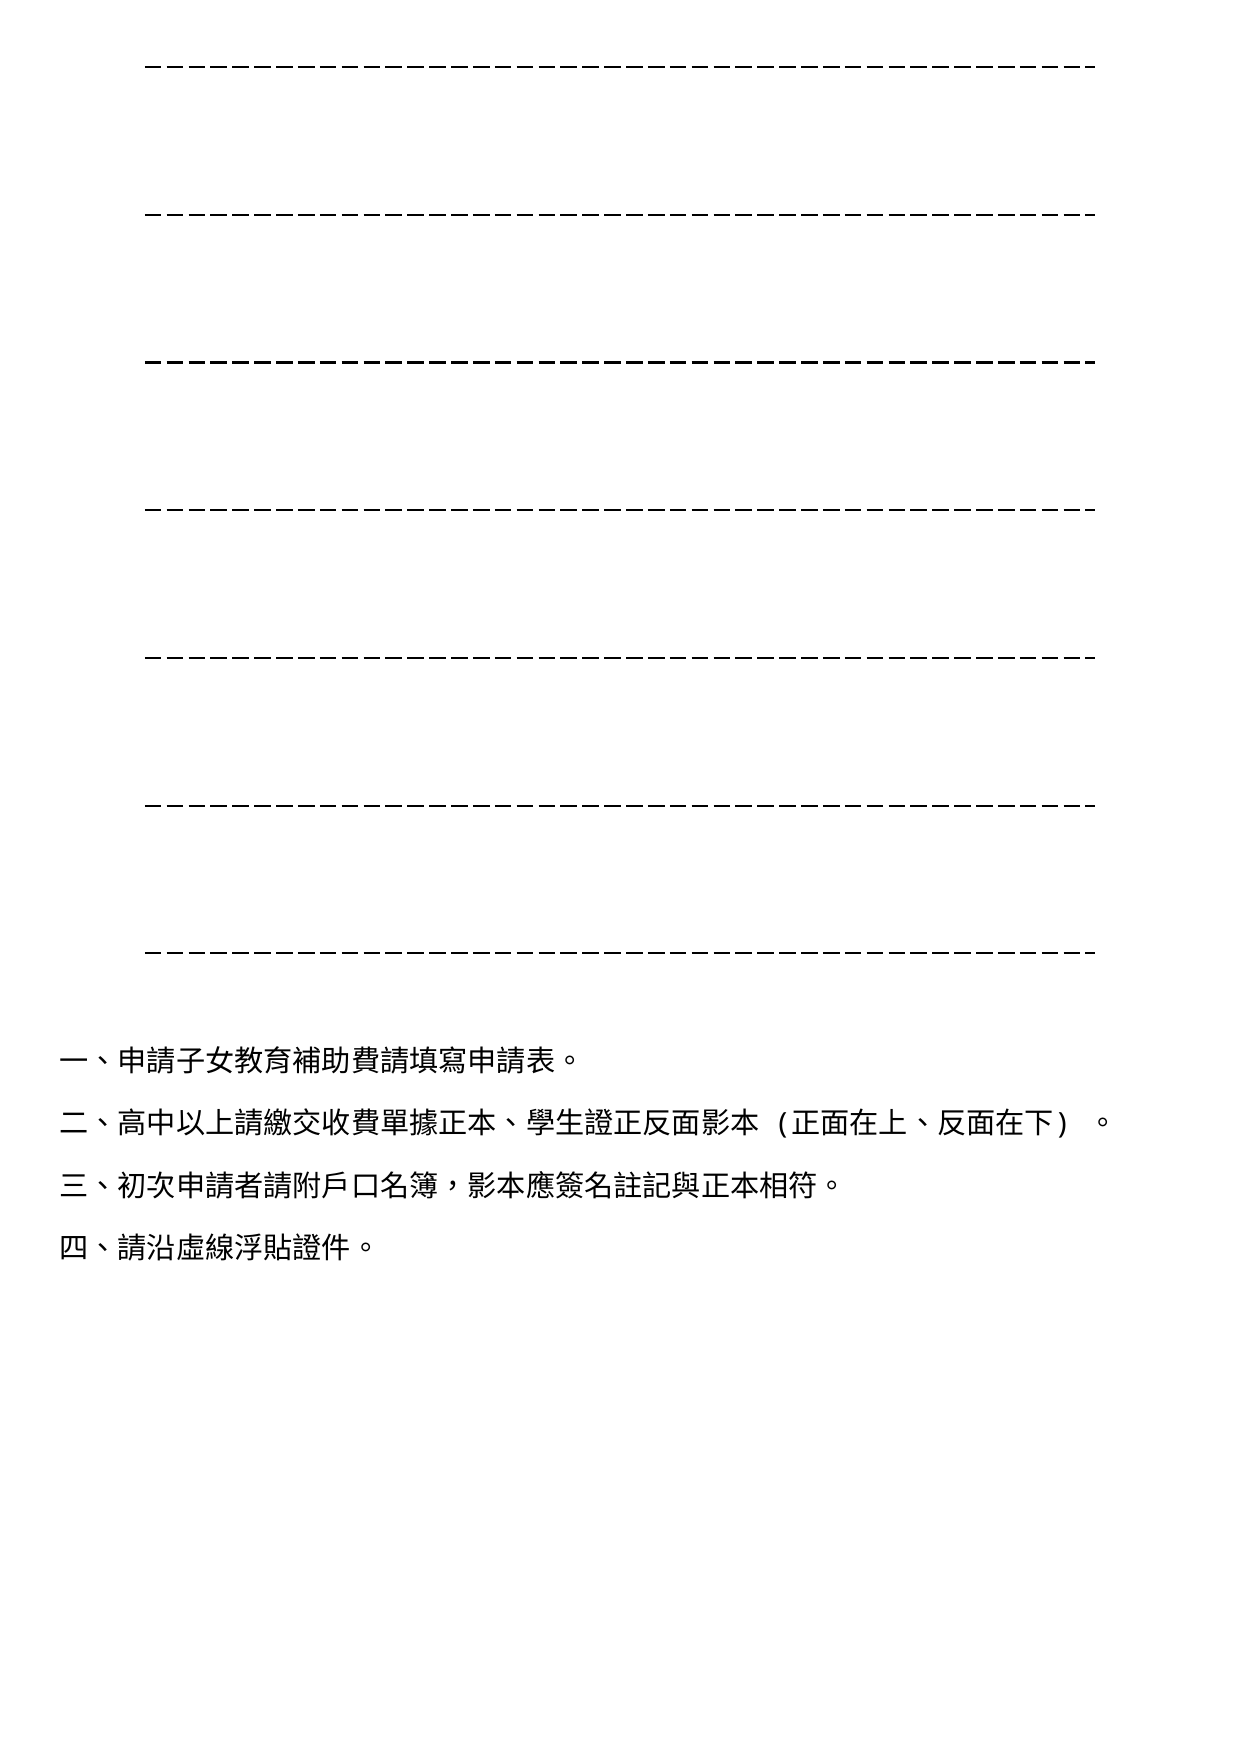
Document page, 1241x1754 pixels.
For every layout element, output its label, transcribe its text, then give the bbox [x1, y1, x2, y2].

table_cell [145, 509, 1095, 657]
table_cell [145, 805, 1095, 952]
text 三、初次申請者請附戶口名簿，影本應簽名註記與正本相符。 [59, 1142, 1181, 1204]
text 四、請沿虛線浮貼證件。 [59, 1204, 1181, 1267]
table_cell [145, 214, 1095, 361]
table_cell [145, 361, 1095, 509]
table_cell [145, 657, 1095, 804]
table_cell [145, 66, 1095, 214]
text 二、高中以上請繳交收費單據正本、學生證正反面影本 (正面在上、反面在下) 。 [59, 1079, 1181, 1142]
text 一、申請子女教育補助費請填寫申請表。 [59, 1017, 1181, 1079]
